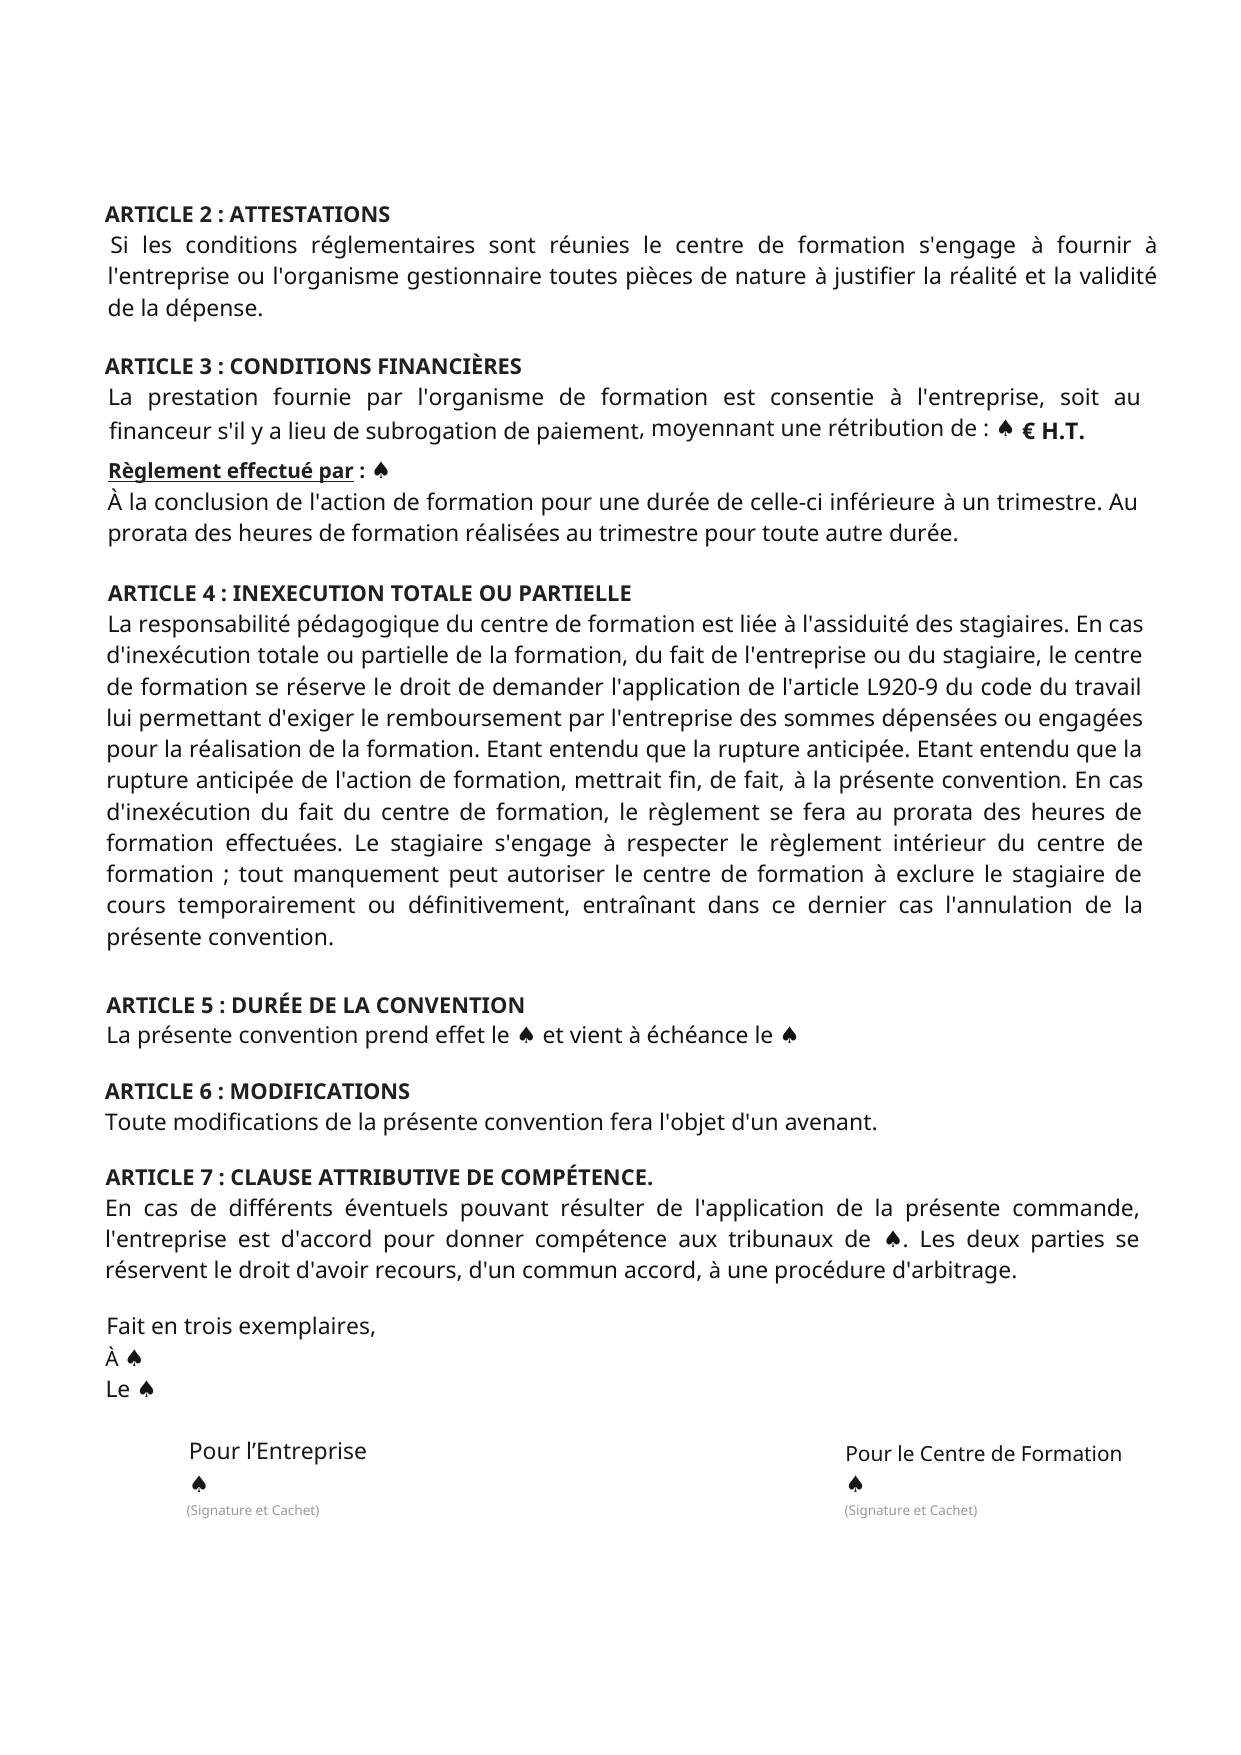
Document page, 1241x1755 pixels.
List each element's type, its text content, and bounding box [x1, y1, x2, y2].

text ARTICLE 7 : CLAUSE ATTRIBUTIVE DE COMPÉTENCE. [105, 1162, 1157, 1192]
text En cas de différents éventuels pouvant résulter de l'application de la présente commande, l'entreprise est d'accord pour donner compétence aux tribunaux de ♠. Les deux parties se réservent le droit d'avoir recours, d'un commun accord, à une procédure d'arbitrage. [105, 1192, 1141, 1285]
text La prestation fournie par l'organisme de formation est consentie à l'entreprise, soit au financeur s'il y a lieu de subrogation de paiement, moyennant une rétribution de : ♠ € H.T. [108, 381, 1141, 446]
text ARTICLE 6 : MODIFICATIONS [104, 1076, 1157, 1105]
text À ♠ [105, 1342, 1157, 1373]
text Si les conditions réglementaires sont réunies le centre de formation s'engage à fournir à l'entreprise ou l'organisme gestionnaire toutes pièces de nature à justifier la réalité et la validité de la dépense. [107, 229, 1157, 323]
text La responsabilité pédagogique du centre de formation est liée à l'assiduité des stagiaires. En cas d'inexécution totale ou partielle de la formation, du fait de l'entreprise ou du stagiaire, le centre de formation se réserve le droit de demander l'application de l'article L920-9 du code du travail lui permettant d'exiger le remboursement par l'entreprise des sommes dépensées ou engagées pour la réalisation de la formation. Etant entendu que la rupture anticipée. Etant entendu que la rupture anticipée de l'action de formation, mettrait fin, de fait, à la présente convention. En cas d'inexécution du fait du centre de formation, le règlement se fera au prorata des heures de formation effectuées. Le stagiaire s'engage à respecter le règlement intérieur du centre de formation ; tout manquement peut autoriser le centre de formation à exclure le stagiaire de cours temporairement ou définitivement, entraînant dans ce dernier cas l'annulation de la présente convention. [106, 608, 1144, 952]
text (Signature et Cachet) (Signature et Cachet) [186, 1501, 1157, 1519]
text Règlement effectué par : ♠ [108, 454, 1141, 485]
text Pour l’Entreprise Pour le Centre de Formation [189, 1435, 1157, 1468]
text ARTICLE 3 : CONDITIONS FINANCIÈRES [104, 351, 1157, 381]
text ARTICLE 4 : INEXECUTION TOTALE OU PARTIELLE [108, 578, 1157, 608]
text ♠ ♠ [189, 1468, 1157, 1501]
text Le ♠ [105, 1373, 1157, 1404]
text ARTICLE 2 : ATTESTATIONS [104, 199, 1157, 229]
text La présente convention prend effet le ♠ et vient à échéance le ♠ [106, 1019, 1157, 1051]
text Toute modifications de la présente convention fera l'objet d'un avenant. [105, 1105, 1157, 1137]
text ARTICLE 5 : DURÉE DE LA CONVENTION [106, 989, 1157, 1019]
text Fait en trois exemplaires, [106, 1310, 1157, 1342]
text À la conclusion de l'action de formation pour une durée de celle-ci inférieure à un trimestre. Au prorata des heures de formation réalisées au trimestre pour toute autre durée. [107, 485, 1138, 548]
